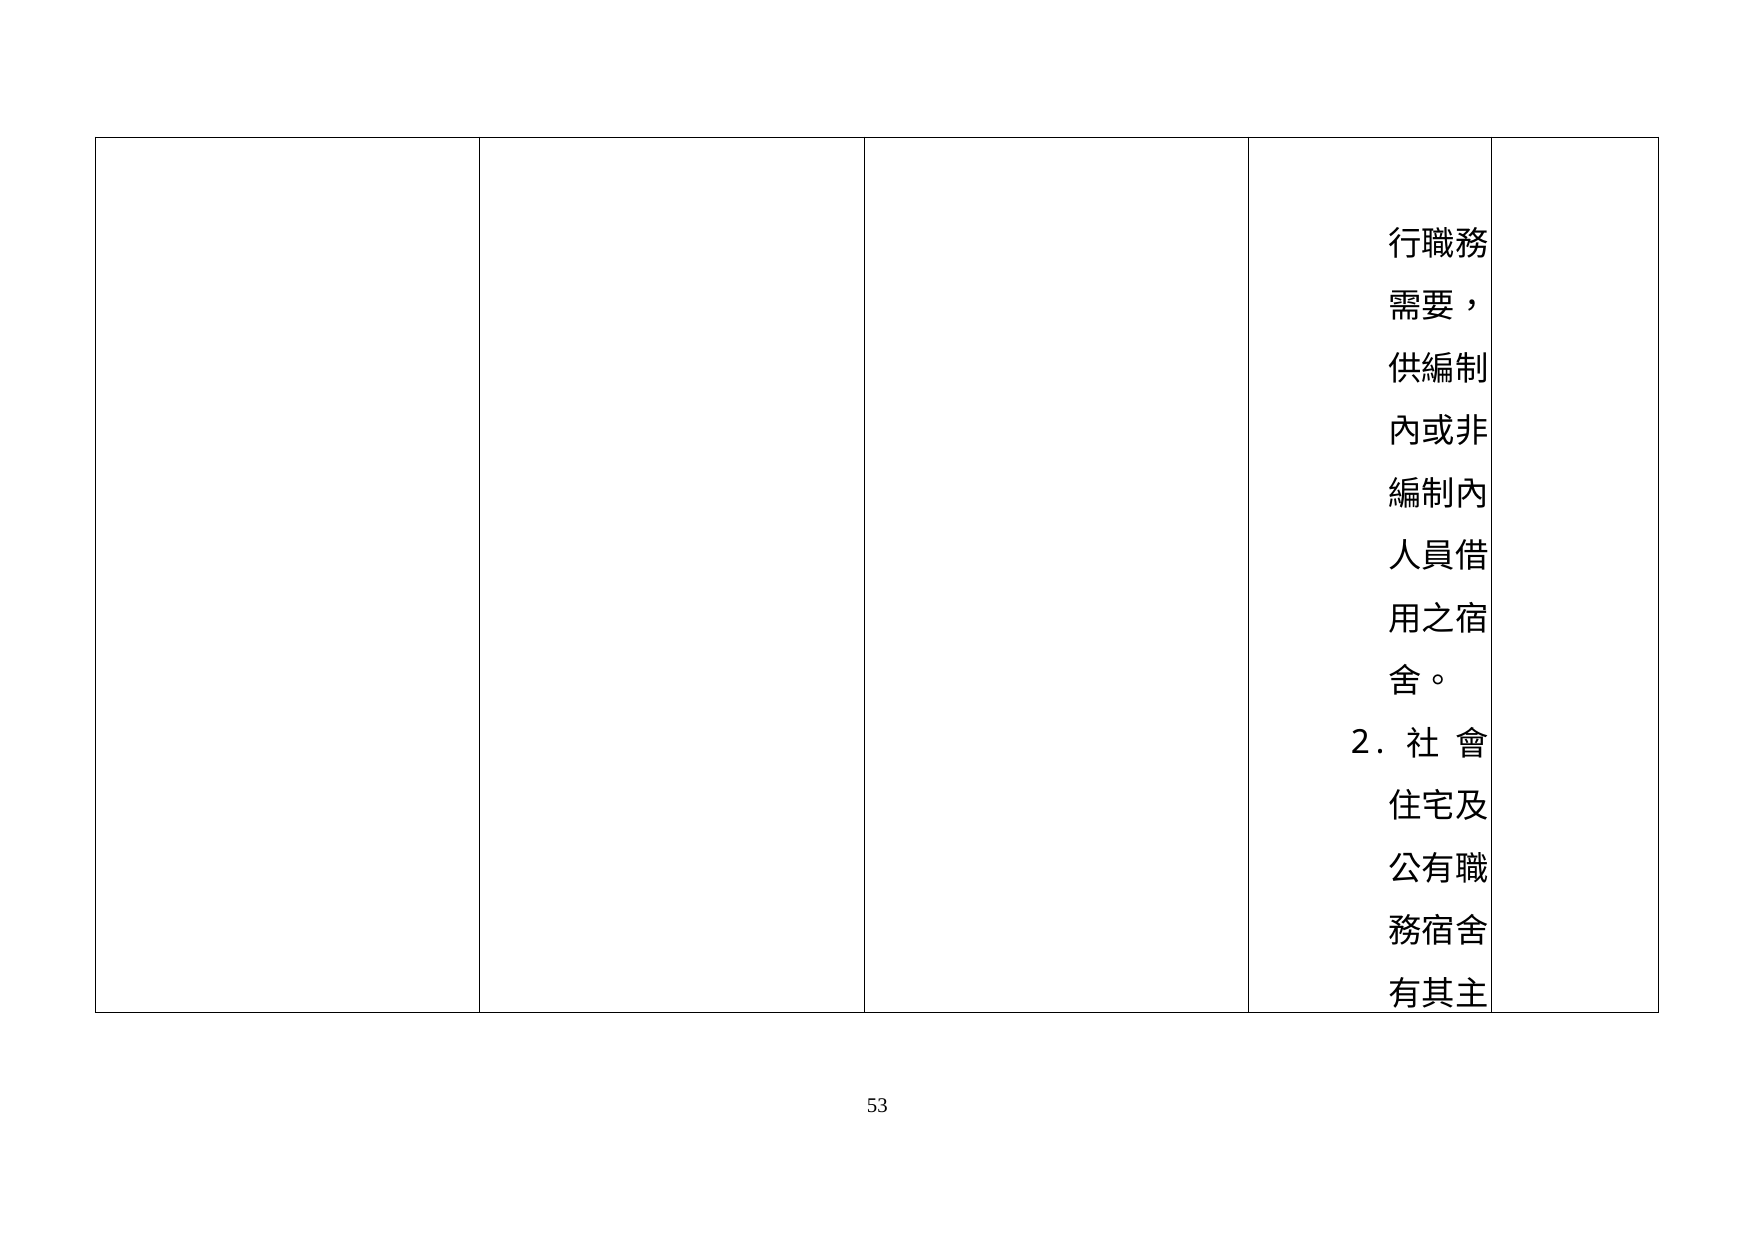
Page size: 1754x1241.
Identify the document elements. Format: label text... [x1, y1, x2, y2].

table_cell 配合第二條規定修正「主管機關」等文字。 都市更新條例第三十條之條次已條文修正為第五十一條規定，爰修正法源依據相關文字。 本市實務上檢核權利變換最小分配面積單元基準時，係依權利變換後應分配之建築物登記總面積扣除雨遮、露臺及陽台面積後，是否符合不小於四十六平方公尺面積來進行檢核，並非依個案及相關考量因素訂定最小建築單元之建築物與土地總價值後定權利變換最小分配面積單元基準，爰刪除相關文字 且現行條文第二項內涵，即為前述最小分配面積單元基準之認定方式，爰將現條文第一項及第二項文字，合併為修正條文本文，以茲明確。 訂定最小分配面積單元基準，除了依都市更新條例第五十一條規定執行共同負擔折價抵付機制，認定不能參與都市更新者外，亦關注市民更新後居住水準，維持住宅使用基礎之室內空間。 現行條文除整宅外，全市都市更新案一體適用不小於四十六平方公尺之剛性規定，經檢討確實遇部分特殊情況時，有缺乏規劃設計彈性之情形，爰就下列情形予以彈性放寬： (一)實施者分配之建築物係本市都市更新處九十三年四月十五日北市都新事字第09330042700０九三三００四二七００號函釋且執行有案，實施者獲配部分非屬原住戶所有，尊重市場機制作適當規劃。 (二)社會住宅、公有職務宿舍： 1.社會住宅係指住宅法第三條所稱由政府興辦或獎勵民間興辦，專供出租之用之住宅及其必要附屬設施；公有職務宿舍係指各級政府機關為執行職務需要，供編制內或非編制內人員借用之宿舍。 2.社會住宅及公有職務宿舍有其主管機關設置基準法令，且其租、借用行為非屬長期居住，爰與自用住宅區別。 (三)分配之建築物作商業使用： 1.商業使用空間非屬本條立法原意保障之對象，考量原所有權人或他項權利人分回一樓店面空間有限，以及商用不動產使用效益，故有賦予彈性設計必要。 2.商業使用之使用組別以臺北市土地使用分區管制自治條例第五條第十七組至第三十四組、第三十七組、第三十九組、第四十一組、第四十二組，並載明於事業計畫者為限。 (四)原建築物登記總面積小於四十六平方公尺： 1.原持有小面積房地之所有權人經共同負擔折價抵付後；其應分配價值未能負擔更新後室內不小於四十六平方公尺之建築單元而成為不能參與都市更新者，應予避免。為擴大原持有小面積房地之所有權人參與都市更新機會，另賦予設計彈性，以都市更新事業計畫報核日之建築物登記總面積規範最小限度。 2.本款檢核方式為建築物建號登記總面積為準，不因該建號所有權人多寡而異，此係避免居住空間細分；又檢核標的為建築物建號總面積，不因更新期間所有權或他項權利異動而失其適用但書之權利。 依行政院現行法制作業體例，法規款次應於數字右方加具頓號，再接續規定內容，爰修正各款次之標點符號。 [1249, 138, 1491, 1012]
table_cell 查臺北市土地使用分區管制自治條例並無何謂商業使用之規定，是否符合本條之商業使用，都市發展局係以符合臺北市土地使用分區管制自治條例第五條規定附表之特定組別為認定，惟其將組別明列於說明欄有何規範效力？另違反時有無法律效果？建請都市發展局於會上釐清說明，供委員會討論審酌。 其餘條文及說明欄酌作文字修正。 [1492, 138, 1658, 1012]
table_cell [96, 138, 479, 1012]
table_cell [865, 138, 1248, 1012]
table_cell [480, 138, 864, 1012]
